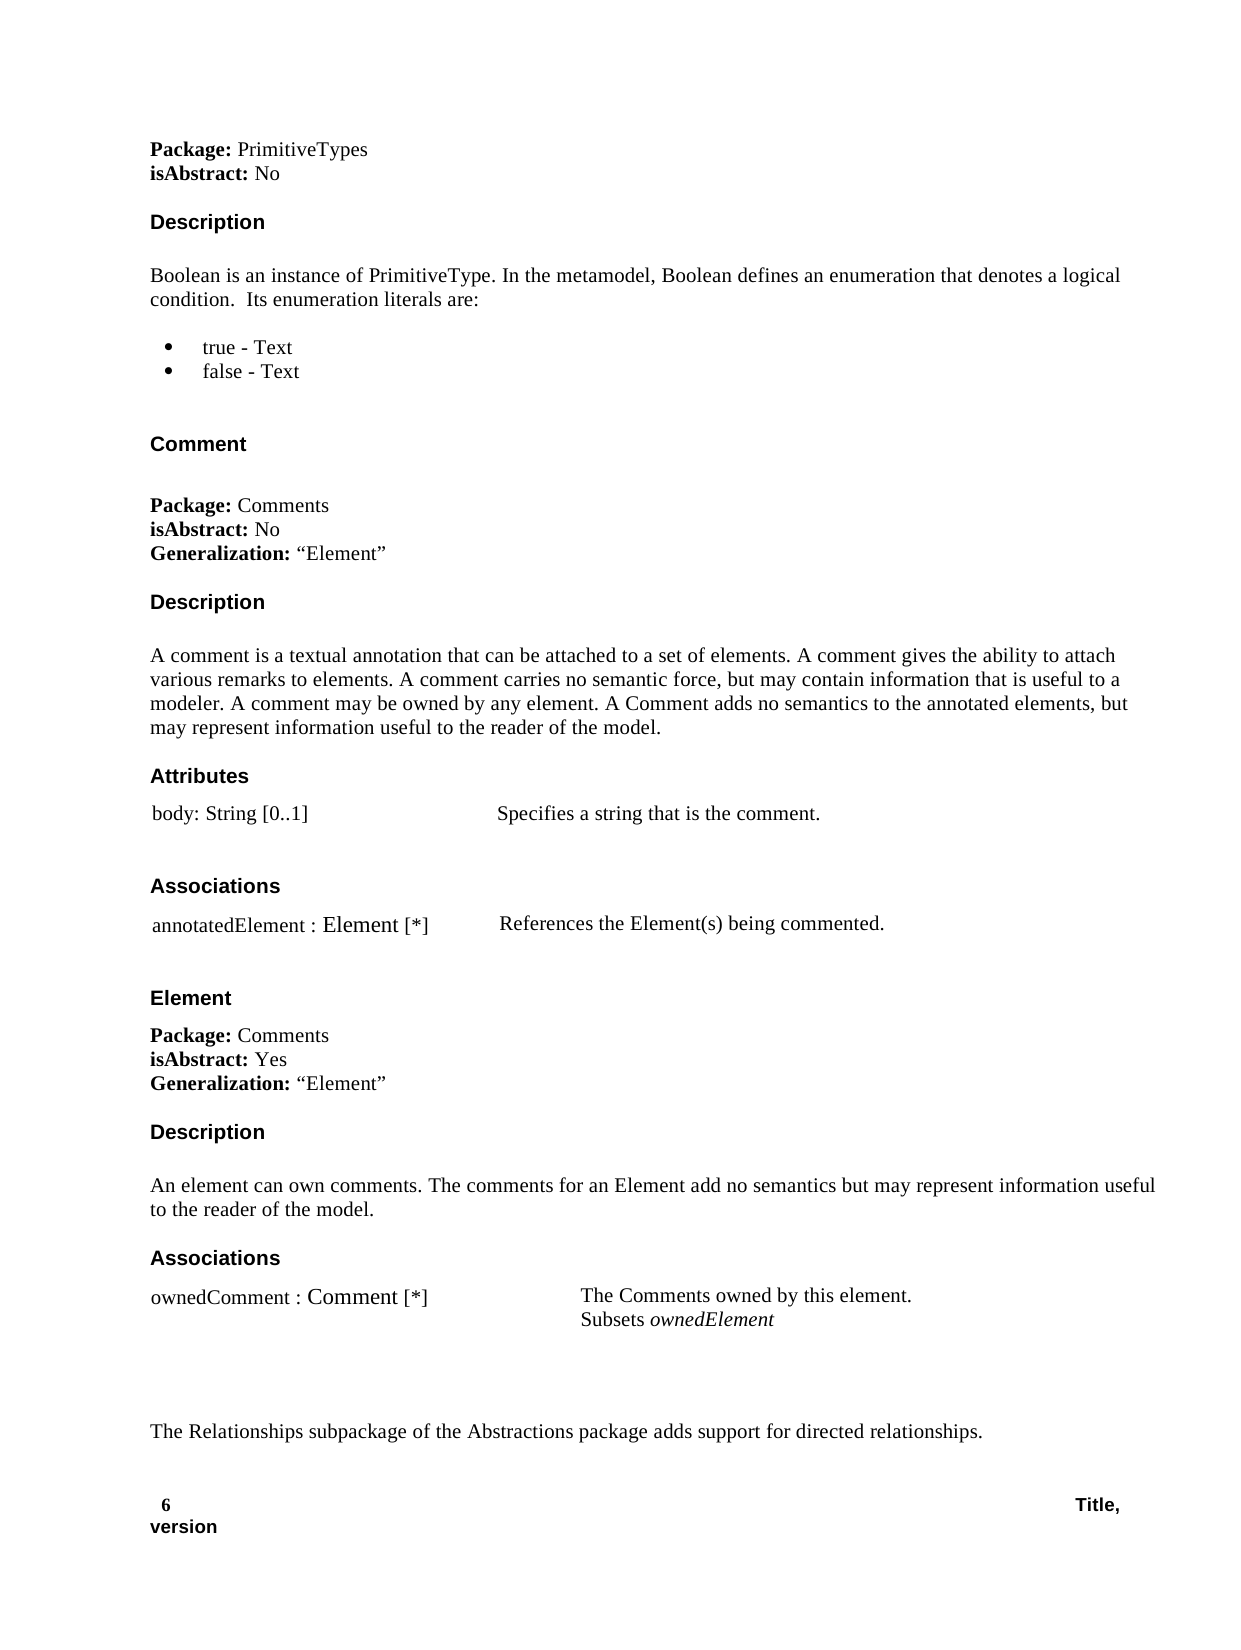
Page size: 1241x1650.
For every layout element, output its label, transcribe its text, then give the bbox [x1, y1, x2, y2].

text Associations [150, 1246, 1165, 1270]
text Generalization: “Element” [150, 541, 1165, 565]
table_header body: String [0..1] [152, 801, 497, 825]
text Attributes [150, 764, 1165, 788]
text Description [150, 1120, 1165, 1144]
text Boolean is an instance of PrimitiveType. In the metamodel, Boolean defines an enumeration that denotes a logical condition. Its enumeration literals are: [150, 263, 1165, 335]
text The Relationships subpackage of the Abstractions package adds support for directed relationships. [150, 1419, 1165, 1443]
text An element can own comments. The comments for an Element add no semantics but may represent information useful to the reader of the model. [150, 1173, 1165, 1221]
table_header The Comments owned by this element. Subsets ownedElement [580, 1283, 1165, 1355]
table_header References the Element(s) being commented. [499, 910, 1166, 937]
table_header ownedComment : Comment [*] [151, 1283, 580, 1355]
text isAbstract: No [150, 161, 1165, 185]
text Description [150, 590, 1165, 614]
list true - Text [165, 335, 1152, 359]
table_header Specifies a string that is the comment. [497, 801, 875, 825]
text isAbstract: No [150, 517, 1165, 541]
table_header annotatedElement : Element [*] [152, 910, 499, 937]
text Package: Comments [150, 493, 1165, 517]
text A comment is a textual annotation that can be attached to a set of elements. A comment gives the ability to attach various remarks to elements. A comment carries no semantic force, but may contain information that is useful to a modeler. A comment may be owned by any element. A Comment adds no semantics to the annotated elements, but may represent information useful to the reader of the model. [150, 643, 1165, 739]
list false - Text [165, 359, 1152, 383]
text Associations [150, 874, 1165, 898]
text isAbstract: Yes [150, 1047, 1165, 1071]
text Comment [150, 432, 1165, 456]
text Generalization: “Element” [150, 1071, 1165, 1095]
text Element [150, 986, 1165, 1010]
text Package: Comments [150, 1023, 1165, 1047]
text Package: PrimitiveTypes [150, 137, 1165, 161]
text Description [150, 210, 1165, 234]
